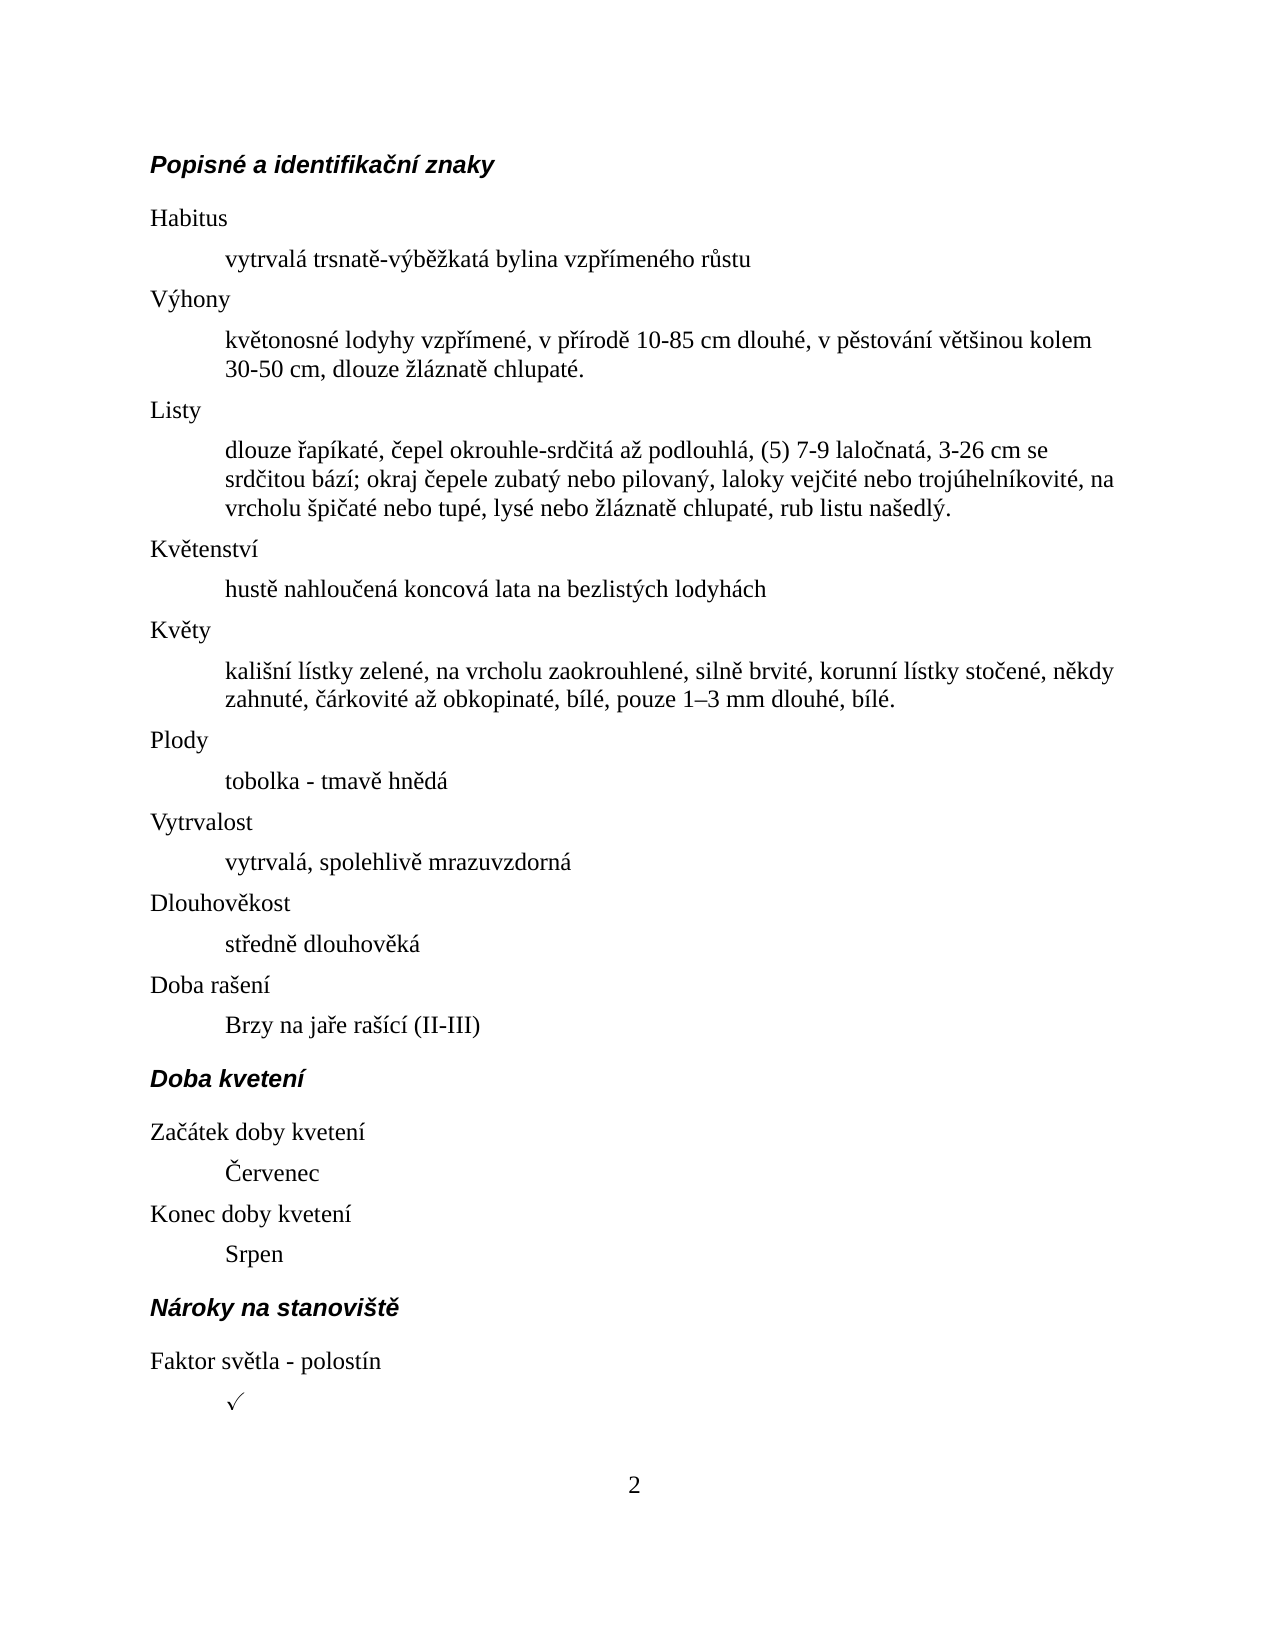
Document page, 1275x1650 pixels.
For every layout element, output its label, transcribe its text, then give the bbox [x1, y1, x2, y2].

text dlouze řapíkaté, čepel okrouhle-srdčitá až podlouhlá, (5) 7-9 laločnatá, 3-26 cm se srdčitou bází; okraj čepele zubatý nebo pilovaný, laloky vejčité nebo trojúhelníkovité, na vrcholu špičaté nebo tupé, lysé nebo žláznatě chlupaté, rub listu našedlý. [225, 435, 1125, 522]
text Výhony [150, 284, 1125, 313]
text Červenec [225, 1158, 1125, 1187]
subtitle Doba kvetení [150, 1064, 1125, 1093]
text Listy [150, 395, 1125, 423]
text vytrvalá, spolehlivě mrazuvzdorná [225, 847, 1125, 876]
text Habitus [150, 203, 1125, 232]
text Plody [150, 725, 1125, 754]
text Brzy na jaře rašící (II-III) [225, 1010, 1125, 1039]
text středně dlouhověká [225, 929, 1125, 958]
text Doba rašení [150, 970, 1125, 998]
text Srpen [225, 1239, 1125, 1268]
text vytrvalá trsnatě-výběžkatá bylina vzpřímeného růstu [225, 244, 1125, 272]
text hustě nahloučená koncová lata na bezlistých lodyhách [225, 574, 1125, 603]
subtitle Nároky na stanoviště [150, 1293, 1125, 1322]
text Vytrvalost [150, 807, 1125, 836]
text Konec doby kvetení [150, 1199, 1125, 1227]
text ✓ [225, 1387, 1125, 1416]
subtitle Popisné a identifikační znaky [150, 150, 1125, 178]
text Dlouhověkost [150, 888, 1125, 917]
text květonosné lodyhy vzpřímené, v přírodě 10-85 cm dlouhé, v pěstování většinou kolem 30-50 cm, dlouze žláznatě chlupaté. [225, 325, 1125, 383]
text tobolka - tmavě hnědá [225, 766, 1125, 795]
text Květy [150, 615, 1125, 644]
text kališní lístky zelené, na vrcholu zaokrouhlené, silně brvité, korunní lístky stočené, někdy zahnuté, čárkovité až obkopinaté, bílé, pouze 1–3 mm dlouhé, bílé. [225, 656, 1125, 713]
text Začátek doby kvetení [150, 1117, 1125, 1146]
text Květenství [150, 534, 1125, 562]
text Faktor světla - polostín [150, 1346, 1125, 1375]
